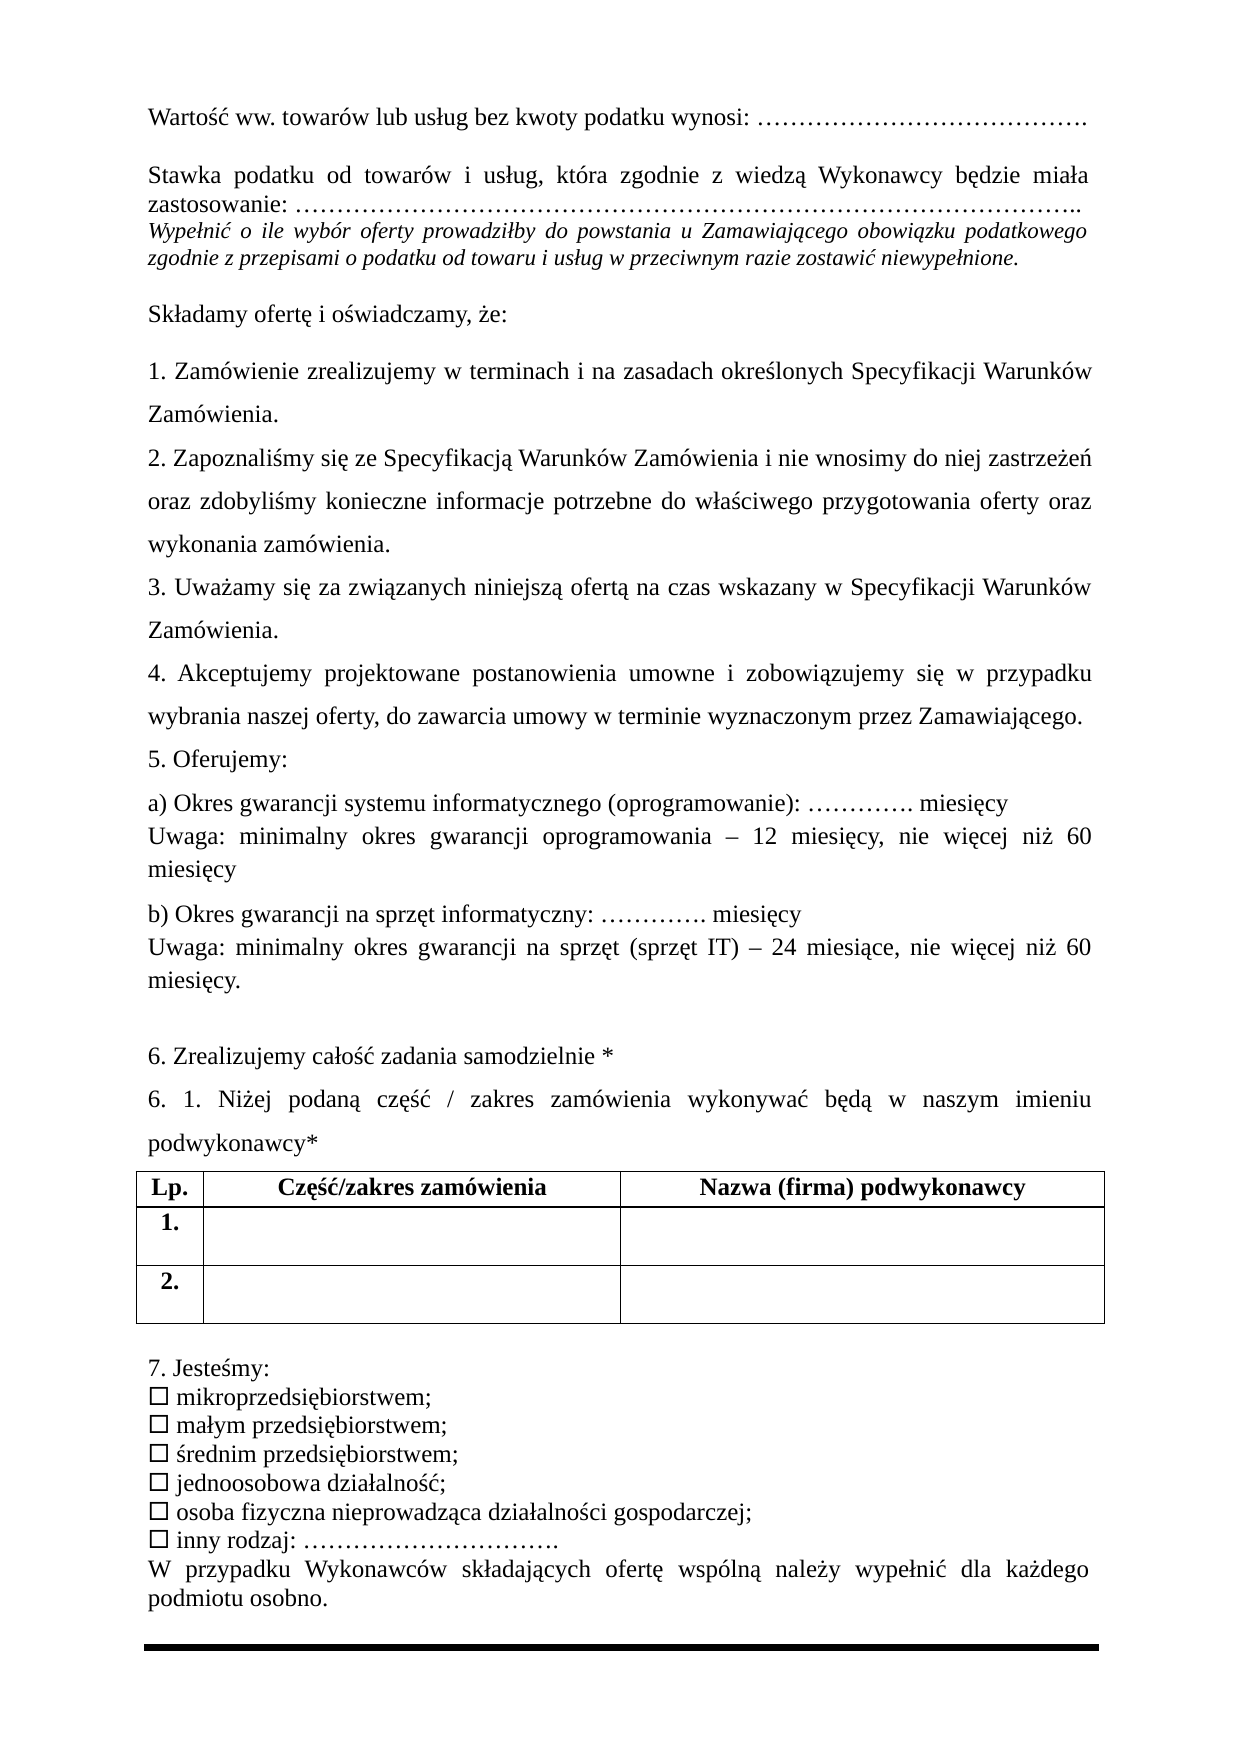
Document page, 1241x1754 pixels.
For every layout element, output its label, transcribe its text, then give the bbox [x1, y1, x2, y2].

table_header Część/zakres zamówienia [204, 1172, 620, 1206]
text Uwaga: minimalny okres gwarancji na sprzęt (sprzęt IT) – 24 miesiące, nie więcej niż 60 miesięcy. [148, 932, 1093, 994]
text 6. Zrealizujemy całość zadania samodzielnie * [148, 1041, 1093, 1070]
text  jednoosobowa działalność; [148, 1468, 1093, 1497]
text Składamy ofertę i oświadczamy, że: [148, 299, 1093, 328]
table_cell [204, 1266, 620, 1323]
text Wartość ww. towarów lub usług bez kwoty podatku wynosi: …………………………………. [148, 102, 1090, 131]
text Wypełnić o ile wybór oferty prowadziłby do powstania u Zamawiającego obowiązku podatkowego zgodnie z przepisami o podatku od towaru i usług w przeciwnym razie zostawić niewypełnione. [148, 217, 1090, 270]
text Stawka podatku od towarów i usług, która zgodnie z wiedzą Wykonawcy będzie miała zastosowanie: ………………………………………………………………………………….. [148, 160, 1090, 217]
table_cell [621, 1208, 1104, 1265]
text 5. Oferujemy: [148, 744, 1093, 773]
text  mikroprzedsiębiorstwem; [148, 1382, 1093, 1411]
text b) Okres gwarancji na sprzęt informatyczny: …………. miesięcy [148, 899, 1093, 928]
text a) Okres gwarancji systemu informatycznego (oprogramowanie): …………. miesięcy [148, 788, 1093, 816]
text  inny rodzaj: …………………………. [148, 1526, 1093, 1554]
text 6. 1. Niżej podaną część / zakres zamówienia wykonywać będą w naszym imieniu podwykonawcy* [148, 1084, 1093, 1156]
table_cell [204, 1208, 620, 1265]
table_header Nazwa (firma) podwykonawcy [621, 1172, 1104, 1206]
text  małym przedsiębiorstwem; [148, 1411, 1093, 1439]
table_cell 1. [137, 1208, 203, 1265]
table_header Lp. [137, 1172, 203, 1206]
text 3. Uważamy się za związanych niniejszą ofertą na czas wskazany w Specyfikacji Warunków Zamówienia. [148, 572, 1093, 644]
table_cell [621, 1266, 1104, 1323]
text W przypadku Wykonawców składających ofertę wspólną należy wypełnić dla każdego podmiotu osobno. [148, 1554, 1090, 1612]
text 2. Zapoznaliśmy się ze Specyfikacją Warunków Zamówienia i nie wnosimy do niej zastrzeżeń oraz zdobyliśmy konieczne informacje potrzebne do właściwego przygotowania oferty oraz wykonania zamówienia. [148, 443, 1093, 558]
text 7. Jesteśmy: [148, 1353, 1093, 1382]
text  osoba fizyczna nieprowadząca działalności gospodarczej; [148, 1497, 1093, 1526]
table_cell 2. [137, 1266, 203, 1323]
text Uwaga: minimalny okres gwarancji oprogramowania – 12 miesięcy, nie więcej niż 60 miesięcy [148, 821, 1093, 882]
text  średnim przedsiębiorstwem; [148, 1439, 1093, 1468]
text 1. Zamówienie zrealizujemy w terminach i na zasadach określonych Specyfikacji Warunków Zamówienia. [148, 356, 1093, 428]
text 4. Akceptujemy projektowane postanowienia umowne i zobowiązujemy się w przypadku wybrania naszej oferty, do zawarcia umowy w terminie wyznaczonym przez Zamawiającego. [148, 658, 1093, 730]
